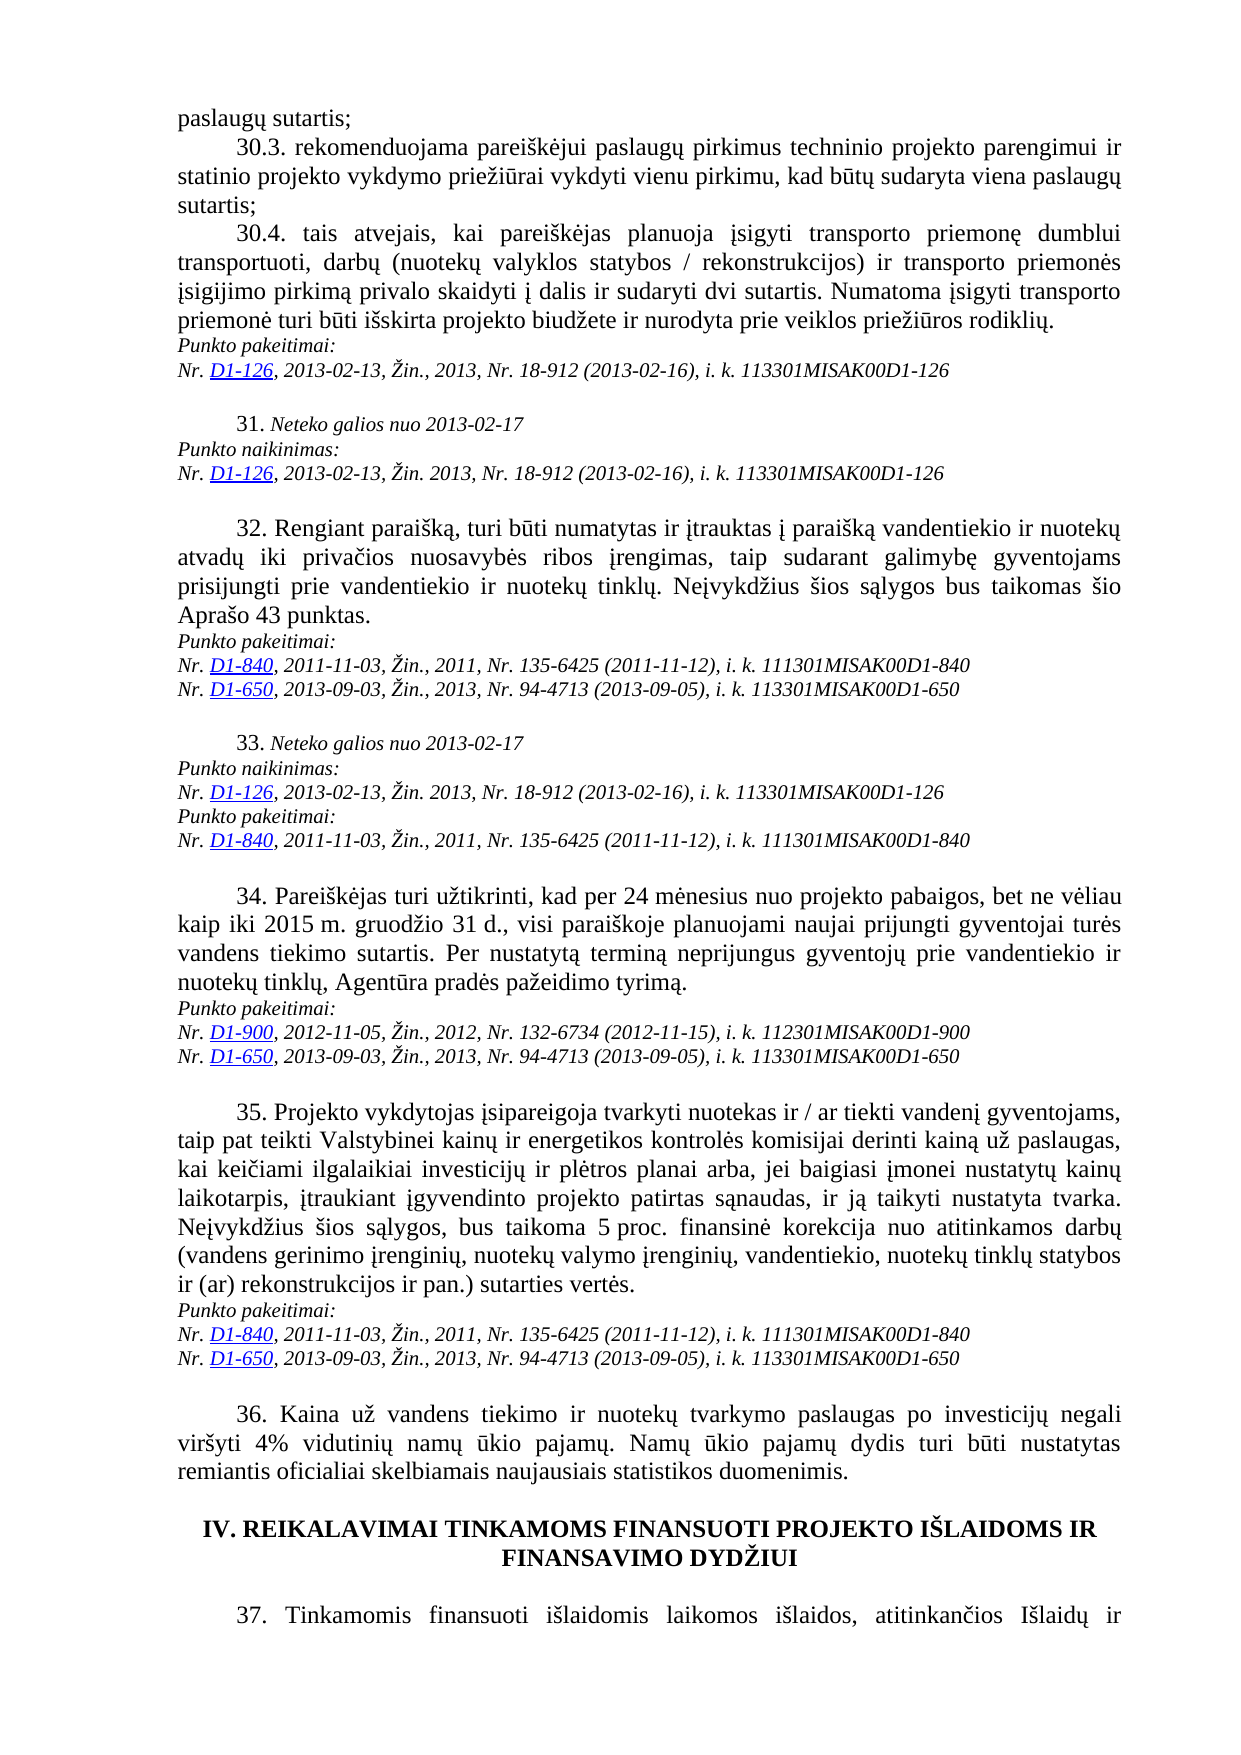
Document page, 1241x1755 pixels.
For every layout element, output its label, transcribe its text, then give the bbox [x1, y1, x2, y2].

text paslaugų sutartis; [177, 103, 1122, 132]
text Punkto pakeitimai: [177, 628, 1122, 653]
text 37. Tinkamomis finansuoti išlaidomis laikomos išlaidos, atitinkančios Išlaidų ir [177, 1600, 1122, 1629]
text Punkto pakeitimai: [177, 1298, 1122, 1322]
text 36. Kaina už vandens tiekimo ir nuotekų tvarkymo paslaugas po investicijų negali viršyti 4% vidutinių namų ūkio pajamų. Namų ūkio pajamų dydis turi būti nustatytas remiantis oficialiai skelbiamais naujausiais statistikos duomenimis. [177, 1399, 1122, 1485]
text Nr. D1-840, 2011-11-03, Žin., 2011, Nr. 135-6425 (2011-11-12), i. k. 111301MISAK00D1-840 [177, 828, 1122, 852]
text Punkto pakeitimai: [177, 333, 1122, 357]
text Punkto pakeitimai: [177, 804, 1122, 828]
text 30.4. tais atvejais, kai pareiškėjas planuoja įsigyti transporto priemonę dumblui transportuoti, darbų (nuotekų valyklos statybos / rekonstrukcijos) ir transporto priemonės įsigijimo pirkimą privalo skaidyti į dalis ir sudaryti dvi sutartis. Numatoma įsigyti transporto priemonė turi būti išskirta projekto biudžete ir nurodyta prie veiklos priežiūros rodiklių. [177, 218, 1122, 333]
text Nr. D1-126, 2013-02-13, Žin. 2013, Nr. 18-912 (2013-02-16), i. k. 113301MISAK00D1-126 [177, 461, 1122, 485]
text IV. REIKALAVIMAI TINKAMOMS FINANSUOTI PROJEKTO IŠLAIDOMS IR FINANSAVIMO DYDŽIUI [177, 1514, 1122, 1571]
text Punkto pakeitimai: [177, 996, 1122, 1020]
text Punkto naikinimas: [177, 756, 1122, 780]
text Nr. D1-126, 2013-02-13, Žin., 2013, Nr. 18-912 (2013-02-16), i. k. 113301MISAK00D1-126 [177, 357, 1122, 382]
text 32. Rengiant paraišką, turi būti numatytas ir įtrauktas į paraišką vandentiekio ir nuotekų atvadų iki privačios nuosavybės ribos įrengimas, taip sudarant galimybę gyventojams prisijungti prie vandentiekio ir nuotekų tinklų. Neįvykdžius šios sąlygos bus taikomas šio Aprašo 43 punktas. [177, 513, 1122, 628]
text 33. Neteko galios nuo 2013-02-17 [177, 729, 1122, 756]
text Nr. D1-650, 2013-09-03, Žin., 2013, Nr. 94-4713 (2013-09-05), i. k. 113301MISAK00D1-650 [177, 1346, 1122, 1370]
text 30.3. rekomenduojama pareiškėjui paslaugų pirkimus techninio projekto parengimui ir statinio projekto vykdymo priežiūrai vykdyti vienu pirkimu, kad būtų sudaryta viena paslaugų sutartis; [177, 132, 1122, 218]
text Nr. D1-840, 2011-11-03, Žin., 2011, Nr. 135-6425 (2011-11-12), i. k. 111301MISAK00D1-840 [177, 1322, 1122, 1346]
text Nr. D1-126, 2013-02-13, Žin. 2013, Nr. 18-912 (2013-02-16), i. k. 113301MISAK00D1-126 [177, 780, 1122, 804]
text Nr. D1-900, 2012-11-05, Žin., 2012, Nr. 132-6734 (2012-11-15), i. k. 112301MISAK00D1-900 [177, 1020, 1122, 1044]
text 31. Neteko galios nuo 2013-02-17 [177, 410, 1122, 437]
text Nr. D1-840, 2011-11-03, Žin., 2011, Nr. 135-6425 (2011-11-12), i. k. 111301MISAK00D1-840 [177, 653, 1122, 677]
text Nr. D1-650, 2013-09-03, Žin., 2013, Nr. 94-4713 (2013-09-05), i. k. 113301MISAK00D1-650 [177, 677, 1122, 701]
text Nr. D1-650, 2013-09-03, Žin., 2013, Nr. 94-4713 (2013-09-05), i. k. 113301MISAK00D1-650 [177, 1044, 1122, 1068]
text Punkto naikinimas: [177, 437, 1122, 461]
text 34. Pareiškėjas turi užtikrinti, kad per 24 mėnesius nuo projekto pabaigos, bet ne vėliau kaip iki 2015 m. gruodžio 31 d., visi paraiškoje planuojami naujai prijungti gyventojai turės vandens tiekimo sutartis. Per nustatytą terminą neprijungus gyventojų prie vandentiekio ir nuotekų tinklų, Agentūra pradės pažeidimo tyrimą. [177, 881, 1122, 996]
text 35. Projekto vykdytojas įsipareigoja tvarkyti nuotekas ir / ar tiekti vandenį gyventojams, taip pat teikti Valstybinei kainų ir energetikos kontrolės komisijai derinti kainą už paslaugas, kai keičiami ilgalaikiai investicijų ir plėtros planai arba, jei baigiasi įmonei nustatytų kainų laikotarpis, įtraukiant įgyvendinto projekto patirtas sąnaudas, ir ją taikyti nustatyta tvarka. Neįvykdžius šios sąlygos, bus taikoma 5 proc. finansinė korekcija nuo atitinkamos darbų (vandens gerinimo įrenginių, nuotekų valymo įrenginių, vandentiekio, nuotekų tinklų statybos ir (ar) rekonstrukcijos ir pan.) sutarties vertės. [177, 1097, 1122, 1298]
